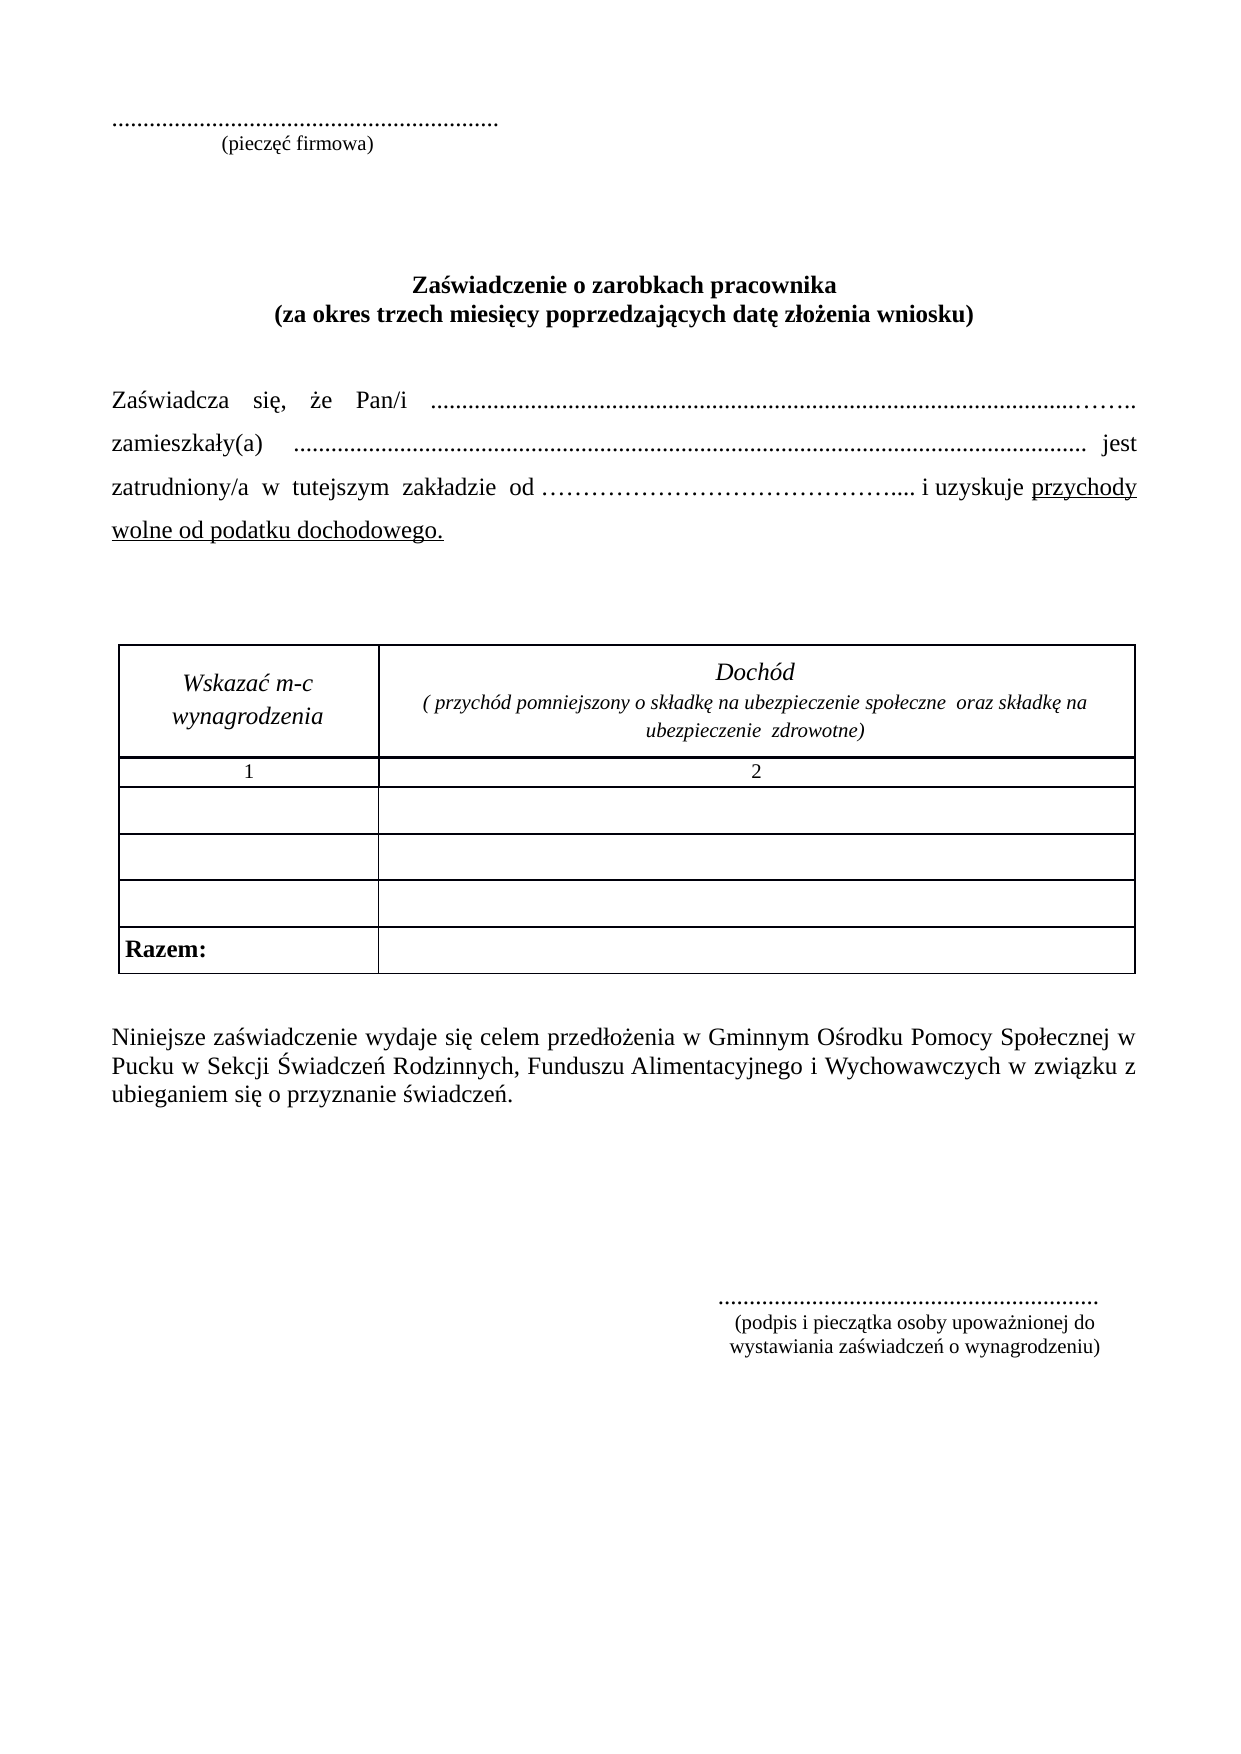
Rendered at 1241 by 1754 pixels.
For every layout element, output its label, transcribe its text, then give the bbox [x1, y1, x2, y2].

table_cell [379, 835, 1134, 879]
table_cell Razem: [120, 928, 378, 972]
table_header Dochód ( przychód pomniejszony o składkę na ubezpieczenie społeczne oraz składkę na ubezpieczenie zdrowotne) [380, 742, 1134, 756]
table_cell [120, 881, 378, 926]
text .............................................................. [111, 103, 1137, 131]
text Zaświadcza się, że Pan/i .......................................................................................................…….. zamieszkały(a) ............................................................................................................................... jest zatrudniony/a w tutejszym zakładzie od …………………………………….... i uzyskuje przychody wolne od podatku dochodowego. [111, 385, 1137, 543]
text ............................................................. [693, 1281, 1137, 1310]
text Niniejsze zaświadczenie wydaje się celem przedłożenia w Gminnym Ośrodku Pomocy Społecznej w Pucku w Sekcji Świadczeń Rodzinnych, Funduszu Alimentacyjnego i Wychowawczych w związku z ubieganiem się o przyznanie świadczeń. [111, 1022, 1137, 1108]
table_cell [379, 788, 1134, 833]
table_header Dochód ( przychód pomniejszony o składkę na ubezpieczenie społeczne oraz składkę na ubezpieczenie zdrowotne) [380, 646, 1134, 657]
text (pieczęć firmowa) [185, 131, 1137, 155]
text Zaświadczenie o zarobkach pracownika [111, 270, 1137, 299]
table_cell [120, 835, 378, 879]
table_header Wskazać m-c wynagrodzenia [120, 646, 378, 668]
table_cell [379, 928, 1134, 972]
table_cell [120, 788, 378, 833]
table_cell [379, 881, 1134, 926]
text (podpis i pieczątka osoby upoważnionej do wystawiania zaświadczeń o wynagrodzeniu) [693, 1310, 1137, 1358]
table_header Wskazać m-c wynagrodzenia [120, 730, 378, 756]
text (za okres trzech miesięcy poprzedzających datę złożenia wniosku) [111, 299, 1137, 328]
